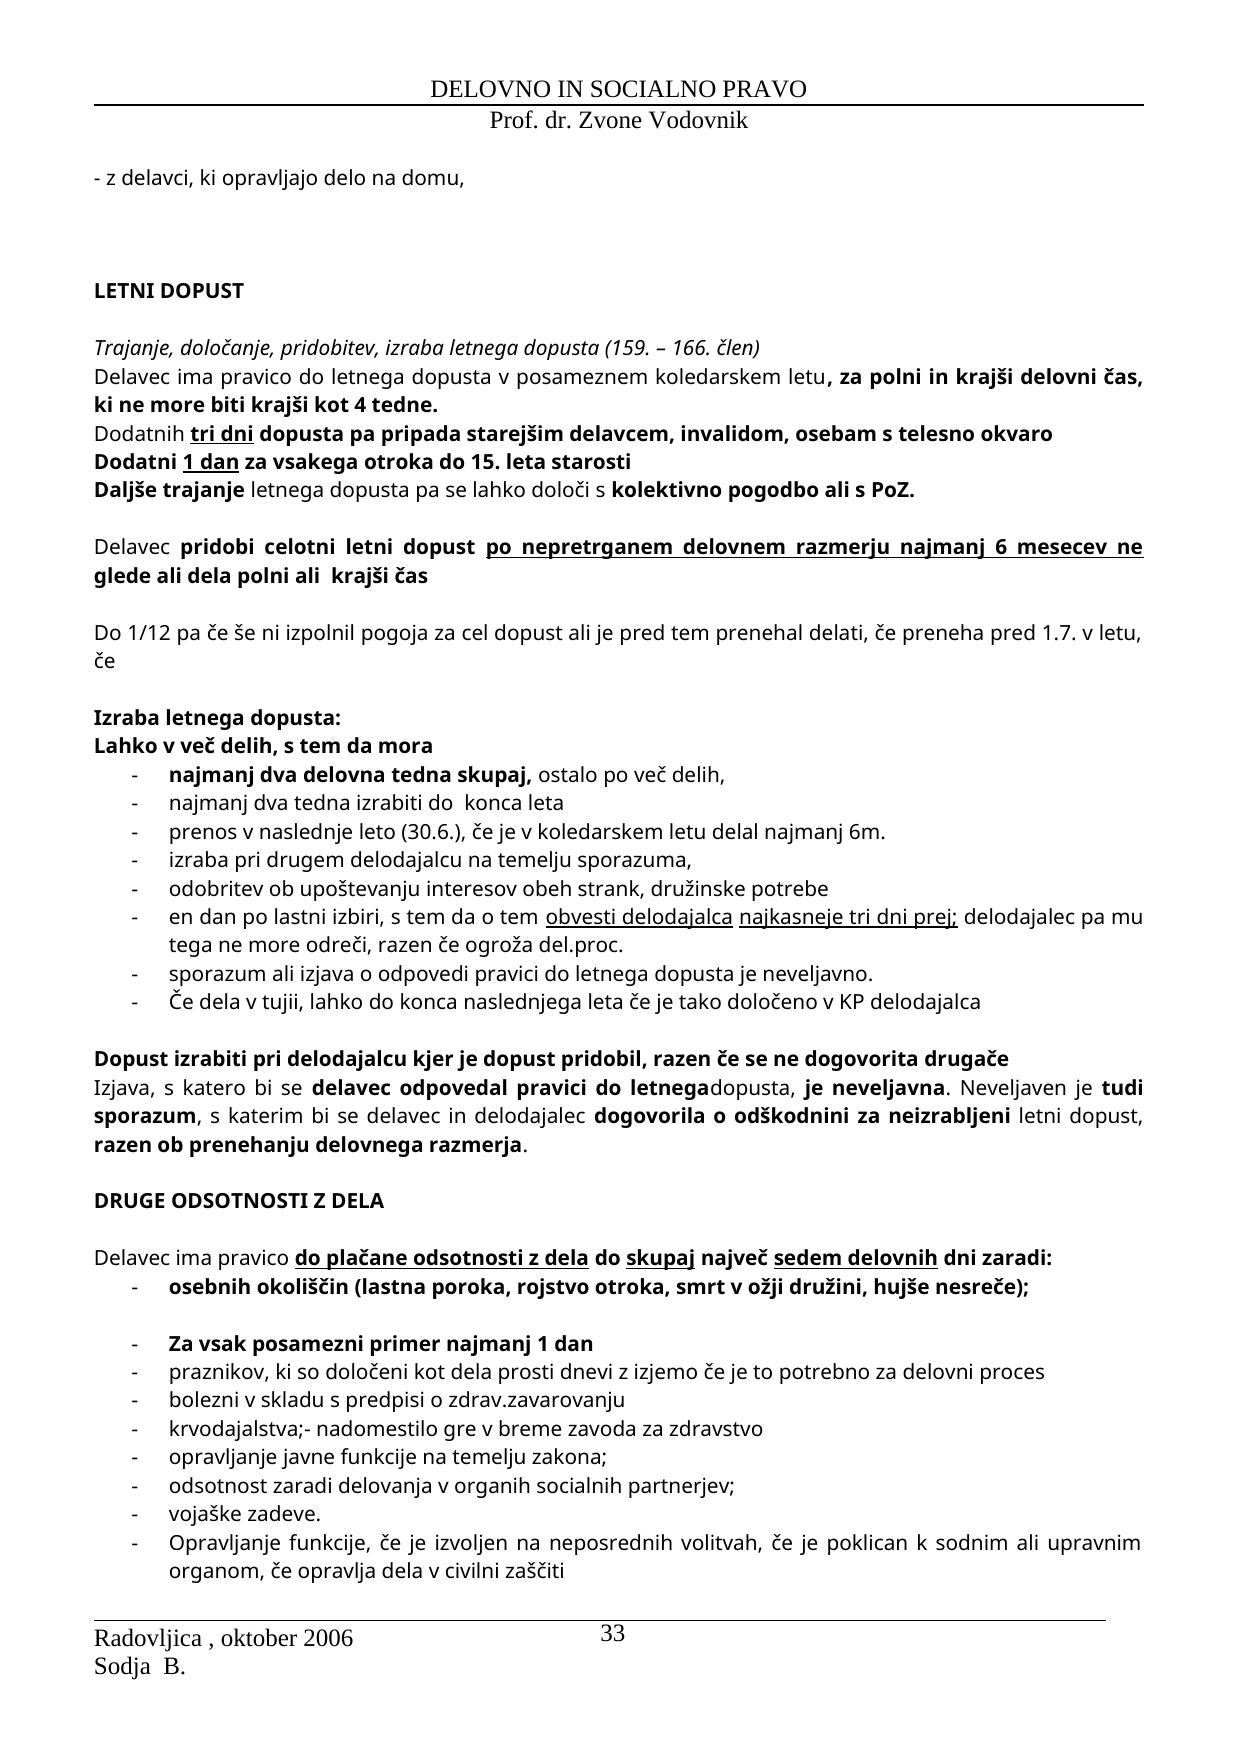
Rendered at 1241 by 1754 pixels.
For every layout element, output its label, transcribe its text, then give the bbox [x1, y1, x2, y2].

subtitle LETNI DOPUST [94, 277, 1144, 305]
list Če dela v tujii, lahko do konca naslednjega leta če je tako določeno v KP delodajalca [131, 987, 1144, 1016]
text Lahko v več delih, s tem da mora [94, 732, 1144, 760]
text - z delavci, ki opravljajo delo na domu, [94, 163, 1144, 191]
list najmanj dva delovna tedna skupaj, ostalo po več delih, [131, 760, 1144, 788]
list odobritev ob upoštevanju interesov obeh strank, družinske potrebe [131, 874, 1144, 902]
text Delavec pridobi celotni letni dopust po nepretrganem delovnem razmerju najmanj 6 mesecev ne glede ali dela polni ali krajši čas [94, 532, 1144, 589]
list odsotnost zaradi delovanja v organih socialnih partnerjev; [131, 1471, 1144, 1499]
list vojaške zadeve. [131, 1499, 1144, 1528]
text Trajanje, določanje, pridobitev, izraba letnega dopusta (159. – 166. člen) [94, 333, 1144, 362]
list Opravljanje funkcije, če je izvoljen na neposrednih volitvah, če je poklican k sodnim ali upravnim organom, če opravlja dela v civilni zaščiti [131, 1528, 1144, 1585]
subtitle DRUGE ODSOTNOSTI Z DELA [94, 1187, 1144, 1215]
text Dopust izrabiti pri delodajalcu kjer je dopust pridobil, razen če se ne dogovorita drugače [94, 1044, 1144, 1073]
text Izraba letnega dopusta: [94, 703, 1144, 732]
list praznikov, ki so določeni kot dela prosti dnevi z izjemo če je to potrebno za delovni proces [131, 1357, 1144, 1386]
list sporazum ali izjava o odpovedi pravici do letnega dopusta je neveljavno. [131, 959, 1144, 987]
text Dodatnih tri dni dopusta pa pripada starejšim delavcem, invalidom, osebam s telesno okvaro [94, 419, 1144, 447]
list prenos v naslednje leto (30.6.), če je v koledarskem letu delal najmanj 6m. [131, 817, 1144, 845]
list en dan po lastni izbiri, s tem da o tem obvesti delodajalca najkasneje tri dni prej; delodajalec pa mu tega ne more odreči, razen če ogroža del.proc. [131, 902, 1144, 959]
list Za vsak posamezni primer najmanj 1 dan [131, 1329, 1144, 1357]
list opravljanje javne funkcije na temelju zakona; [131, 1442, 1144, 1471]
text Daljše trajanje letnega dopusta pa se lahko določi s kolektivno pogodbo ali s PoZ. [94, 476, 1144, 504]
list najmanj dva tedna izrabiti do konca leta [131, 788, 1144, 817]
text Delavec ima pravico do plačane odsotnosti z dela do skupaj največ sedem delovnih dni zaradi: [94, 1243, 1144, 1272]
text Izjava, s katero bi se delavec odpovedal pravici do letnegadopusta, je neveljavna. Neveljaven je tudi sporazum, s katerim bi se delavec in delodajalec dogovorila o odškodnini za neizrabljeni letni dopust, razen ob prenehanju delovnega razmerja. [94, 1073, 1144, 1158]
text Do 1/12 pa če še ni izpolnil pogoja za cel dopust ali je pred tem prenehal delati, če preneha pred 1.7. v letu, če [94, 618, 1144, 675]
list izraba pri drugem delodajalcu na temelju sporazuma, [131, 845, 1144, 874]
text Dodatni 1 dan za vsakega otroka do 15. leta starosti [94, 447, 1144, 476]
list bolezni v skladu s predpisi o zdrav.zavarovanju [131, 1386, 1144, 1414]
list osebnih okoliščin (lastna poroka, rojstvo otroka, smrt v ožji družini, hujše nesreče); [131, 1272, 1144, 1300]
text Delavec ima pravico do letnega dopusta v posameznem koledarskem letu, za polni in krajši delovni čas, ki ne more biti krajši kot 4 tedne. [94, 362, 1144, 419]
list krvodajalstva;- nadomestilo gre v breme zavoda za zdravstvo [131, 1414, 1144, 1442]
